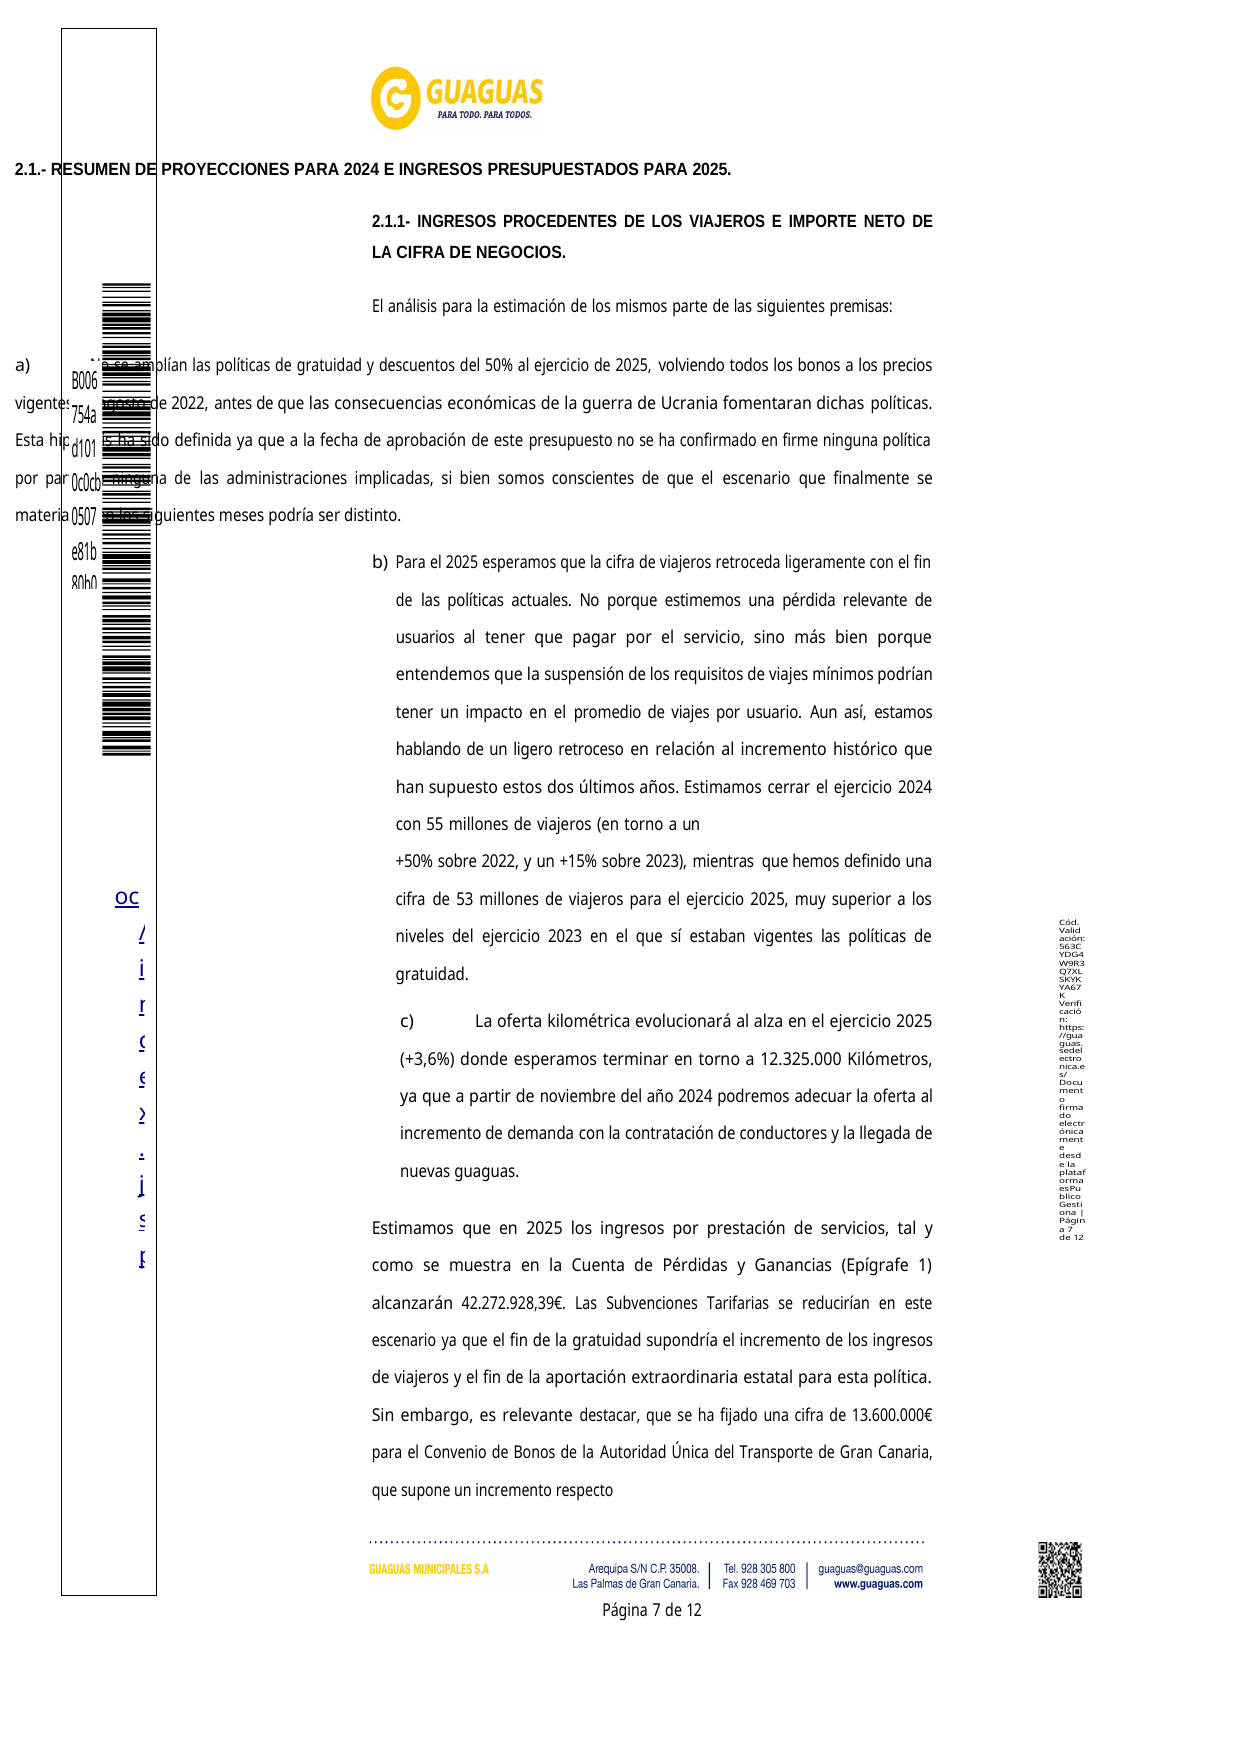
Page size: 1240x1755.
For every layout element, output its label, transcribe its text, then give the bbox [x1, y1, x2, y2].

subtitle 2.1.- RESUMEN DE PROYECCIONES PARA 2024 E INGRESOS PRESUPUESTADOS PARA 2025. [62, 159, 156, 179]
list La oferta kilométrica evolucionará al alza en el ejercicio 2025 (+3,6%) donde esperamos terminar en torno a 12.325.000 Kilómetros, ya que a partir de noviembre del año 2024 podremos adecuar la oferta al incremento de demanda con la contratación de conductores y la llegada de nuevas guaguas. [400, 1008, 933, 1182]
text [1057, 917, 1086, 1341]
text Verificación: https://guaguas.sedelectronica.es/ [1059, 1000, 1086, 1079]
subtitle 2.1.- RESUMEN DE PROYECCIONES PARA 2024 E INGRESOS PRESUPUESTADOS PARA 2025. [157, 159, 933, 179]
text Página 7 de 12 [79, 1551, 1225, 1621]
list Para el 2025 esperamos que la cifra de viajeros retroceda ligeramente con el fin de las políticas actuales. No porque estimemos una pérdida relevante de usuarios al tener que pagar por el servicio, sino más bien porque entendemos que la suspensión de los requisitos de viajes mínimos podrían tener un impacto en el promedio de viajes por usuario. Aun así, estamos hablando de un ligero retroceso en relación al incremento histórico que han supuesto estos dos últimos años. Estimamos cerrar el ejercicio 2024 con 55 millones de viajeros (en torno a un [372, 550, 933, 836]
text COPIA AUTÉNTICA que puede ser comprobada mediante el Código Seguro de Verificación en http://sedeelectronica.laspalmasgc.es/valDoc/index.jsp [114, 880, 144, 1283]
text Documento firmado electrónicamente desde la plataforma esPublico Gestiona | Página 7 de 12 [1059, 1079, 1086, 1242]
text Cód. Validación: 563CYDG4W9R3Q7XLSKYKYA67K [1059, 919, 1086, 1000]
text +50% sobre 2022, y un +15% sobre 2023), mientras que hemos definido una cifra de 53 millones de viajeros para el ejercicio 2025, muy superior a los niveles del ejercicio 2023 en el que sí estaban vigentes las políticas de gratuidad. [395, 849, 933, 985]
text 2.1.1- INGRESOS PROCEDENTES DE LOS VIAJEROS E IMPORTE NETO DE LA CIFRA DE NEGOCIOS. [372, 211, 933, 262]
list No se amplían las políticas de gratuidad y descuentos del 50% al ejercicio de 2025, volviendo todos los bonos a los precios vigentes en agosto de 2022, antes de que las consecuencias económicas de la guerra de Ucrania fomentaran dichas políticas. Esta hipótesis ha sido definida ya que a la fecha de aprobación de este presupuesto no se ha confirmado en firme ninguna política por parte de ninguna de las administraciones implicadas, si bien somos conscientes de que el escenario que finalmente se materialice en los siguientes meses podría ser distinto. [157, 353, 933, 527]
list B006754ad1010c0cb0507e81b80b08195 [71, 363, 102, 589]
text El análisis para la estimación de los mismos parte de las siguientes premisas: [372, 294, 1225, 318]
text Estimamos que en 2025 los ingresos por prestación de servicios, tal y como se muestra en la Cuenta de Pérdidas y Ganancias (Epígrafe 1) alcanzarán 42.272.928,39€. Las Subvenciones Tarifarias se reducirían en este escenario ya que el fin de la gratuidad supondría el incremento de los ingresos de viajeros y el fin de la aportación extraordinaria estatal para esta política. Sin embargo, es relevante destacar, que se ha fijado una cifra de 13.600.000€ para el Convenio de Bonos de la Autoridad Única del Transporte de Gran Canaria, que supone un incremento respecto [372, 1215, 933, 1501]
